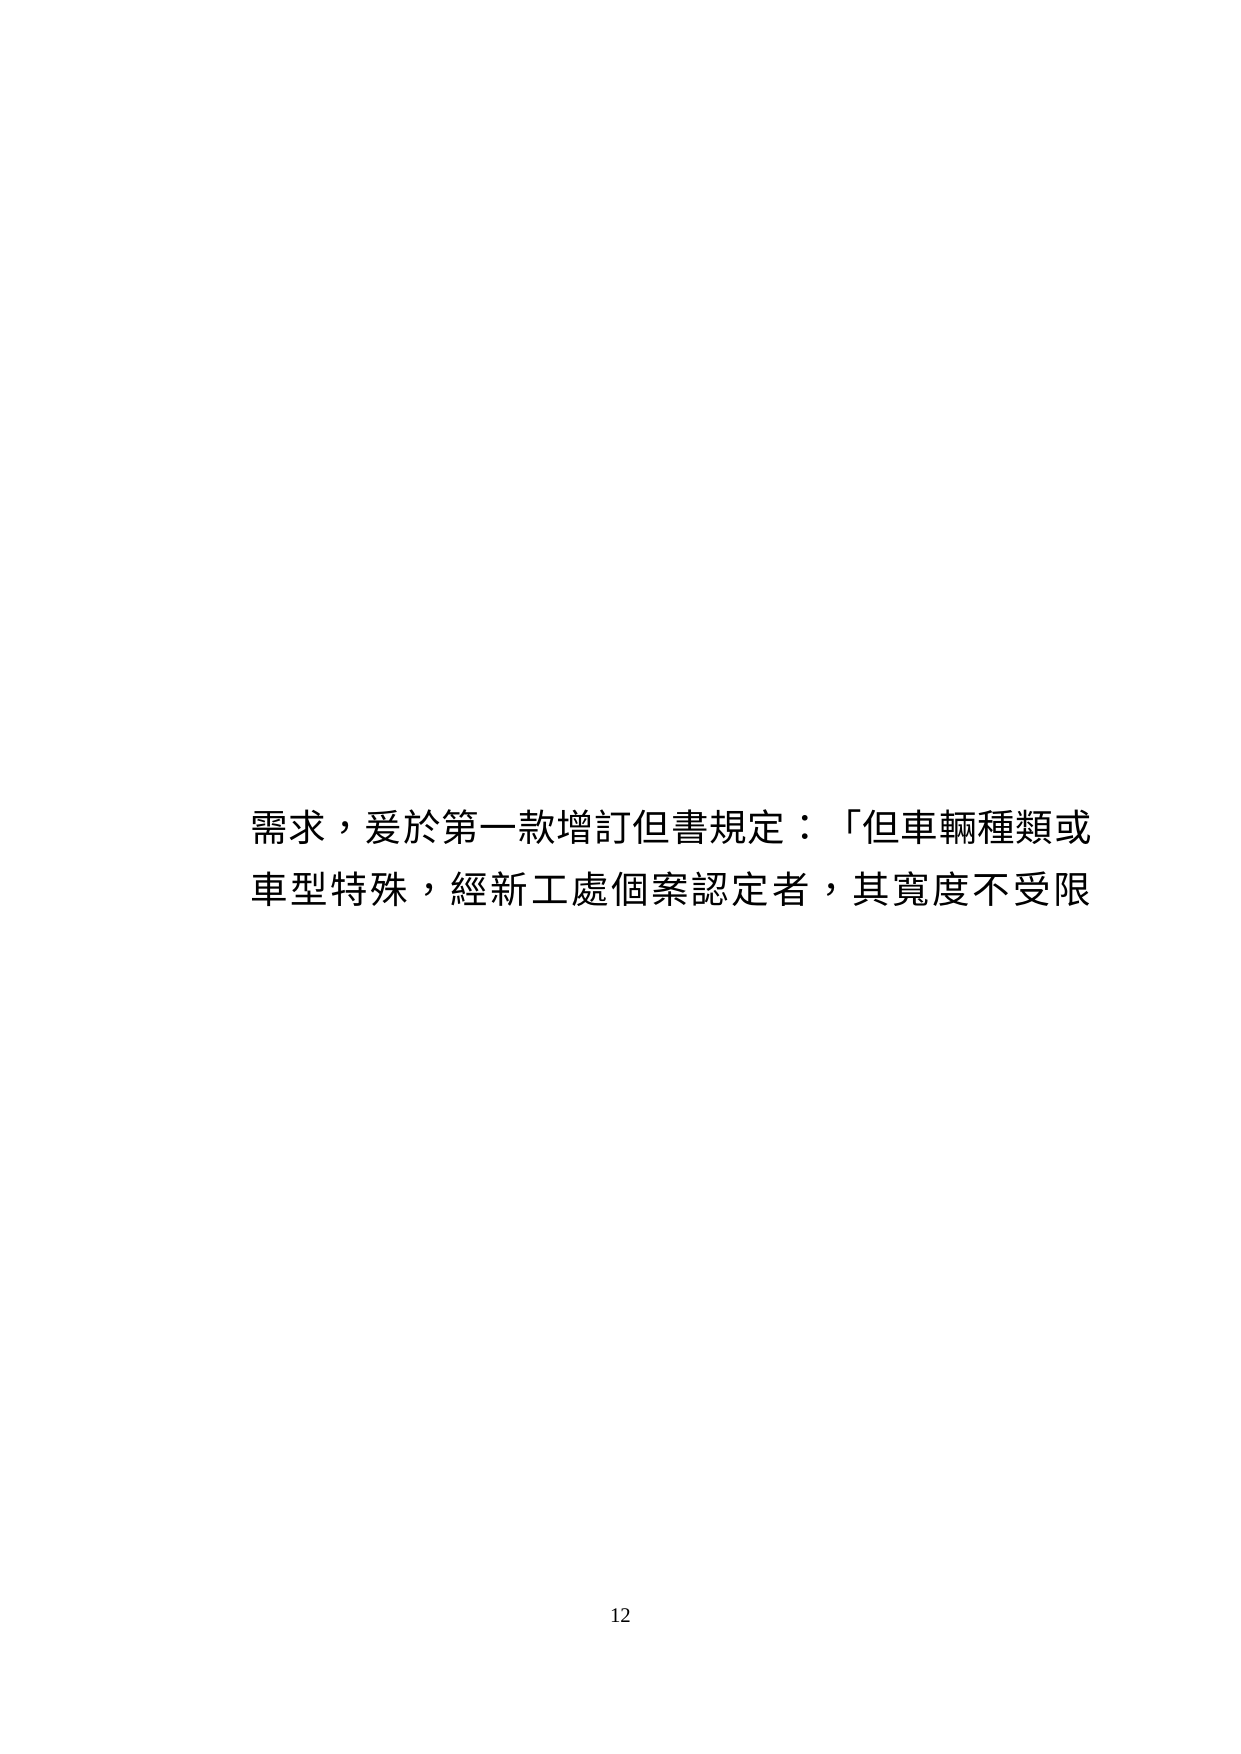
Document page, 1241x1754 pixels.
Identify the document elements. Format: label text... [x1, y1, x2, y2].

text (一) 修正條文第三條：考量實際有設置斜坡道需求之車輛種類繁多(如建案施工車輛、大型機具停車場等)，現行汽車斜坡道寬度規定，已不符合民眾實際使用需求，爰於第一款增訂但書規定：「但車輛種類或車型特殊，經新工處個案認定者，其寬度不受限制。」以保留民眾申請設置斜坡道之彈性。 [176, 783, 1092, 908]
